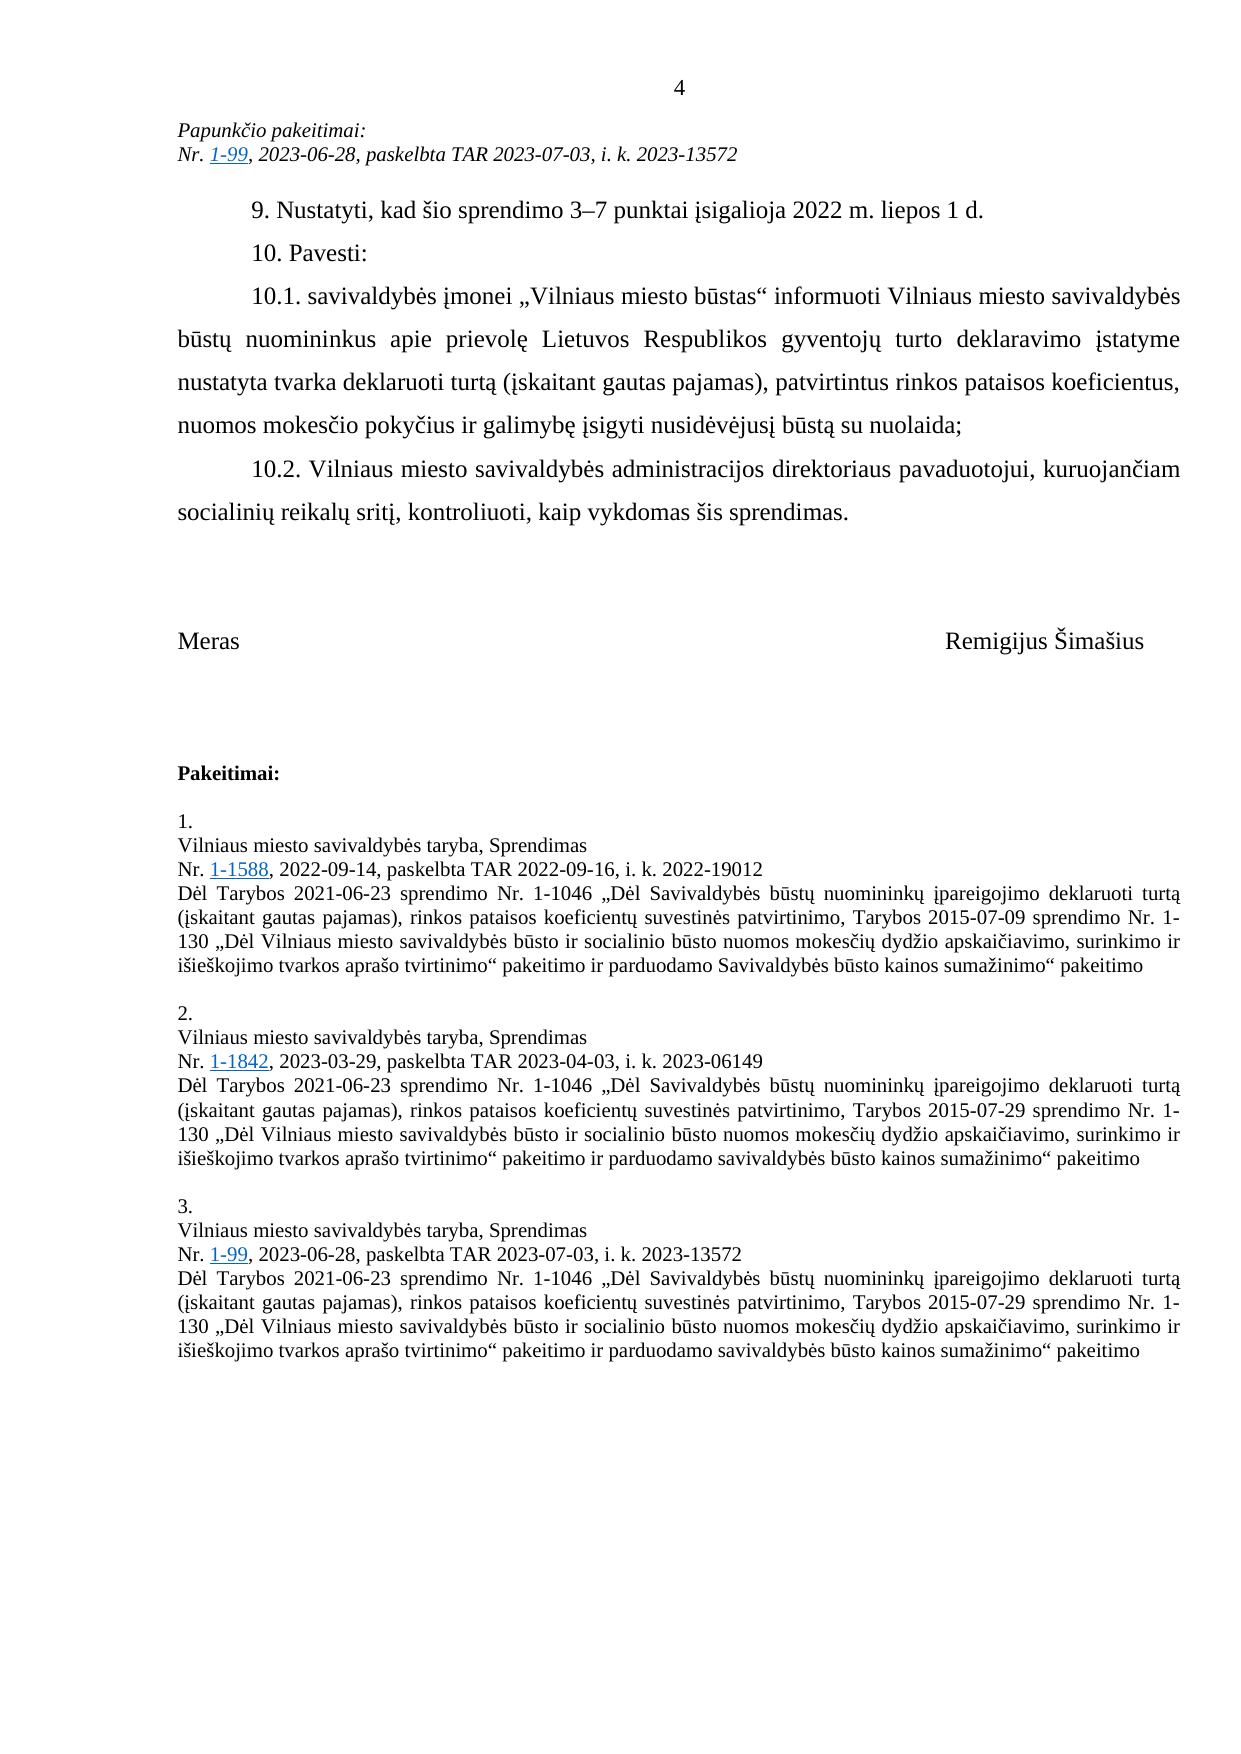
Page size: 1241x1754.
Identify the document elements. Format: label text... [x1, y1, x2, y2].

text Nr. 1-99, 2023-06-28, paskelbta TAR 2023-07-03, i. k. 2023-13572 [177, 142, 1181, 166]
text 1. [177, 809, 1181, 833]
text Vilniaus miesto savivaldybės taryba, Sprendimas [177, 1025, 1181, 1049]
text Meras Remigijus Šimašius [177, 626, 1181, 655]
text Nr. 1-1588, 2022-09-14, paskelbta TAR 2022-09-16, i. k. 2022-19012 [177, 857, 1181, 881]
text Dėl Tarybos 2021-06-23 sprendimo Nr. 1-1046 „Dėl Savivaldybės būstų nuomininkų įpareigojimo deklaruoti turtą (įskaitant gautas pajamas), rinkos pataisos koeficientų suvestinės patvirtinimo, Tarybos 2015-07-29 sprendimo Nr. 1-130 „Dėl Vilniaus miesto savivaldybės būsto ir socialinio būsto nuomos mokesčių dydžio apskaičiavimo, surinkimo ir išieškojimo tvarkos aprašo tvirtinimo“ pakeitimo ir parduodamo savivaldybės būsto kainos sumažinimo“ pakeitimo [177, 1266, 1181, 1362]
text Dėl Tarybos 2021-06-23 sprendimo Nr. 1-1046 „Dėl Savivaldybės būstų nuomininkų įpareigojimo deklaruoti turtą (įskaitant gautas pajamas), rinkos pataisos koeficientų suvestinės patvirtinimo, Tarybos 2015-07-29 sprendimo Nr. 1-130 „Dėl Vilniaus miesto savivaldybės būsto ir socialinio būsto nuomos mokesčių dydžio apskaičiavimo, surinkimo ir išieškojimo tvarkos aprašo tvirtinimo“ pakeitimo ir parduodamo savivaldybės būsto kainos sumažinimo“ pakeitimo [177, 1073, 1181, 1170]
text 3. [177, 1194, 1181, 1218]
text Papunkčio pakeitimai: [177, 118, 1181, 142]
text 2. [177, 1001, 1181, 1025]
text Pakeitimai: [177, 761, 1181, 785]
text 10.2. Vilniaus miesto savivaldybės administracijos direktoriaus pavaduotojui, kuruojančiam socialinių reikalų sritį, kontroliuoti, kaip vykdomas šis sprendimas. [177, 454, 1181, 526]
text 10.1. savivaldybės įmonei „Vilniaus miesto būstas“ informuoti Vilniaus miesto savivaldybės būstų nuomininkus apie prievolę Lietuvos Respublikos gyventojų turto deklaravimo įstatyme nustatyta tvarka deklaruoti turtą (įskaitant gautas pajamas), patvirtintus rinkos pataisos koeficientus, nuomos mokesčio pokyčius ir galimybę įsigyti nusidėvėjusį būstą su nuolaida; [177, 281, 1181, 439]
text 9. Nustatyti, kad šio sprendimo 3–7 punktai įsigalioja 2022 m. liepos 1 d. [177, 195, 1181, 224]
text Vilniaus miesto savivaldybės taryba, Sprendimas [177, 833, 1181, 857]
text Vilniaus miesto savivaldybės taryba, Sprendimas [177, 1218, 1181, 1242]
text Dėl Tarybos 2021-06-23 sprendimo Nr. 1-1046 „Dėl Savivaldybės būstų nuomininkų įpareigojimo deklaruoti turtą (įskaitant gautas pajamas), rinkos pataisos koeficientų suvestinės patvirtinimo, Tarybos 2015-07-09 sprendimo Nr. 1-130 „Dėl Vilniaus miesto savivaldybės būsto ir socialinio būsto nuomos mokesčių dydžio apskaičiavimo, surinkimo ir išieškojimo tvarkos aprašo tvirtinimo“ pakeitimo ir parduodamo Savivaldybės būsto kainos sumažinimo“ pakeitimo [177, 881, 1181, 977]
text Nr. 1-1842, 2023-03-29, paskelbta TAR 2023-04-03, i. k. 2023-06149 [177, 1049, 1181, 1073]
text Nr. 1-99, 2023-06-28, paskelbta TAR 2023-07-03, i. k. 2023-13572 [177, 1242, 1181, 1266]
text 10. Pavesti: [177, 238, 1181, 267]
